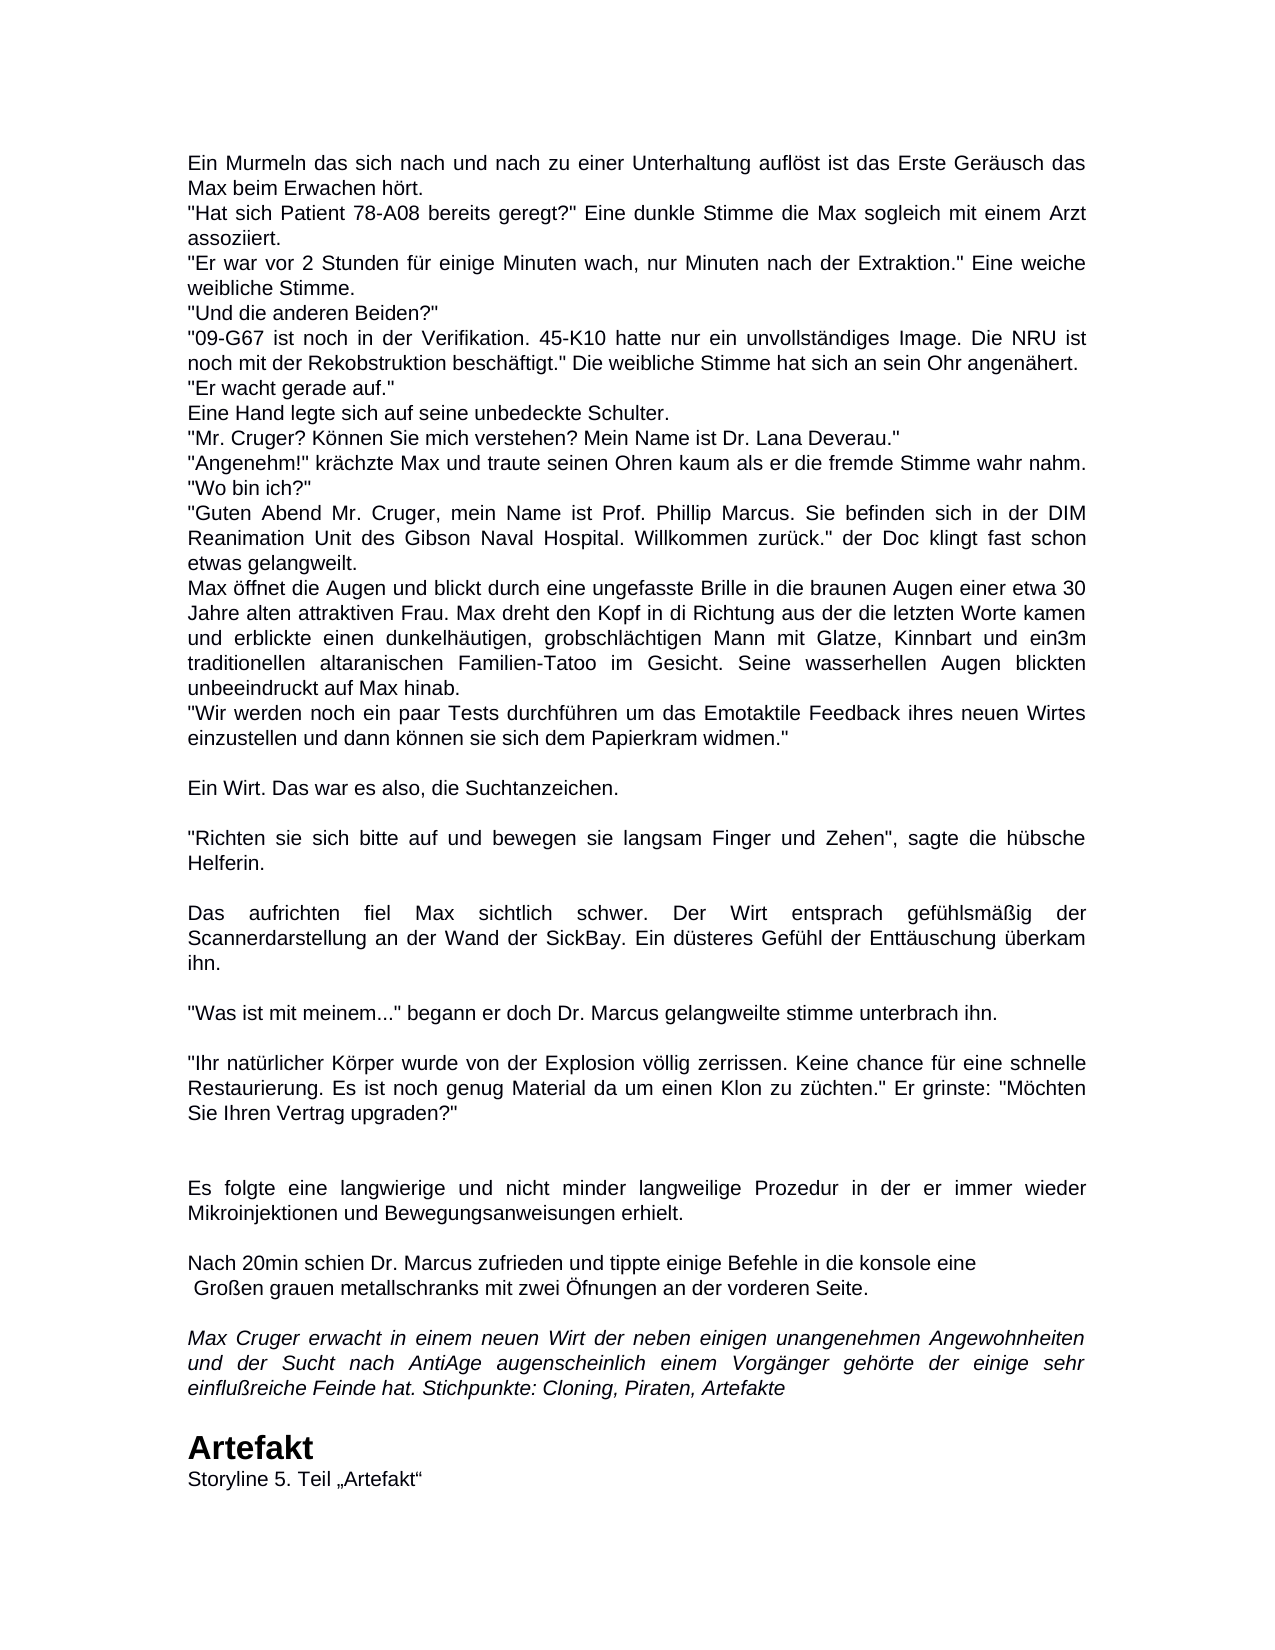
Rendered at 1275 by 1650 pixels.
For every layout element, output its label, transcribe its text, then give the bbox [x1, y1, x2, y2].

text "Angenehm!" krächzte Max und traute seinen Ohren kaum als er die fremde Stimme wahr nahm. "Wo bin ich?" [187, 450, 1087, 500]
text "Guten Abend Mr. Cruger, mein Name ist Prof. Phillip Marcus. Sie befinden sich in der DIM Reanimation Unit des Gibson Naval Hospital. Willkommen zurück." der Doc klingt fast schon etwas gelangweilt. [187, 500, 1087, 575]
text Nach 20min schien Dr. Marcus zufrieden und tippte einige Befehle in die konsole eine [187, 1250, 1087, 1275]
text "Mr. Cruger? Können Sie mich verstehen? Mein Name ist Dr. Lana Deverau." [187, 425, 1087, 450]
text "Wir werden noch ein paar Tests durchführen um das Emotaktile Feedback ihres neuen Wirtes einzustellen und dann können sie sich dem Papierkram widmen." [187, 700, 1087, 750]
text Ein Wirt. Das war es also, die Suchtanzeichen. [187, 775, 1087, 800]
text Es folgte eine langwierige und nicht minder langweilige Prozedur in der er immer wieder Mikroinjektionen und Bewegungsanweisungen erhielt. [187, 1175, 1087, 1225]
text "Er war vor 2 Stunden für einige Minuten wach, nur Minuten nach der Extraktion." Eine weiche weibliche Stimme. [187, 250, 1087, 300]
text Ein Murmeln das sich nach und nach zu einer Unterhaltung auflöst ist das Erste Geräusch das Max beim Erwachen hört. [187, 150, 1087, 200]
text Das aufrichten fiel Max sichtlich schwer. Der Wirt entsprach gefühlsmäßig der Scannerdarstellung an der Wand der SickBay. Ein düsteres Gefühl der Enttäuschung überkam ihn. [187, 900, 1087, 975]
text Max Cruger erwacht in einem neuen Wirt der neben einigen unangenehmen Angewohnheiten und der Sucht nach AntiAge augenscheinlich einem Vorgänger gehörte der einige sehr einflußreiche Feinde hat. Stichpunkte: Cloning, Piraten, Artefakte [187, 1325, 1087, 1400]
text "09-G67 ist noch in der Verifikation. 45-K10 hatte nur ein unvollständiges Image. Die NRU ist noch mit der Rekobstruktion beschäftigt." Die weibliche Stimme hat sich an sein Ohr angenähert. [187, 325, 1087, 375]
text "Und die anderen Beiden?" [187, 300, 1087, 325]
text Storyline 5. Teil „Artefakt“ [187, 1467, 1087, 1491]
text Artefakt [187, 1428, 1087, 1467]
text Großen grauen metallschranks mit zwei Öfnungen an der vorderen Seite. [187, 1275, 1087, 1300]
text Max öffnet die Augen und blickt durch eine ungefasste Brille in die braunen Augen einer etwa 30 Jahre alten attraktiven Frau. Max dreht den Kopf in di Richtung aus der die letzten Worte kamen und erblickte einen dunkelhäutigen, grobschlächtigen Mann mit Glatze, Kinnbart und ein3m traditionellen altaranischen Familien-Tatoo im Gesicht. Seine wasserhellen Augen blickten unbeeindruckt auf Max hinab. [187, 575, 1087, 700]
text "Richten sie sich bitte auf und bewegen sie langsam Finger und Zehen", sagte die hübsche Helferin. [187, 825, 1087, 875]
text "Ihr natürlicher Körper wurde von der Explosion völlig zerrissen. Keine chance für eine schnelle Restaurierung. Es ist noch genug Material da um einen Klon zu züchten." Er grinste: "Möchten Sie Ihren Vertrag upgraden?" [187, 1050, 1087, 1125]
text Eine Hand legte sich auf seine unbedeckte Schulter. [187, 400, 1087, 425]
text "Er wacht gerade auf." [187, 375, 1087, 400]
text "Hat sich Patient 78-A08 bereits geregt?" Eine dunkle Stimme die Max sogleich mit einem Arzt assoziiert. [187, 200, 1087, 250]
text "Was ist mit meinem..." begann er doch Dr. Marcus gelangweilte stimme unterbrach ihn. [187, 1000, 1087, 1025]
